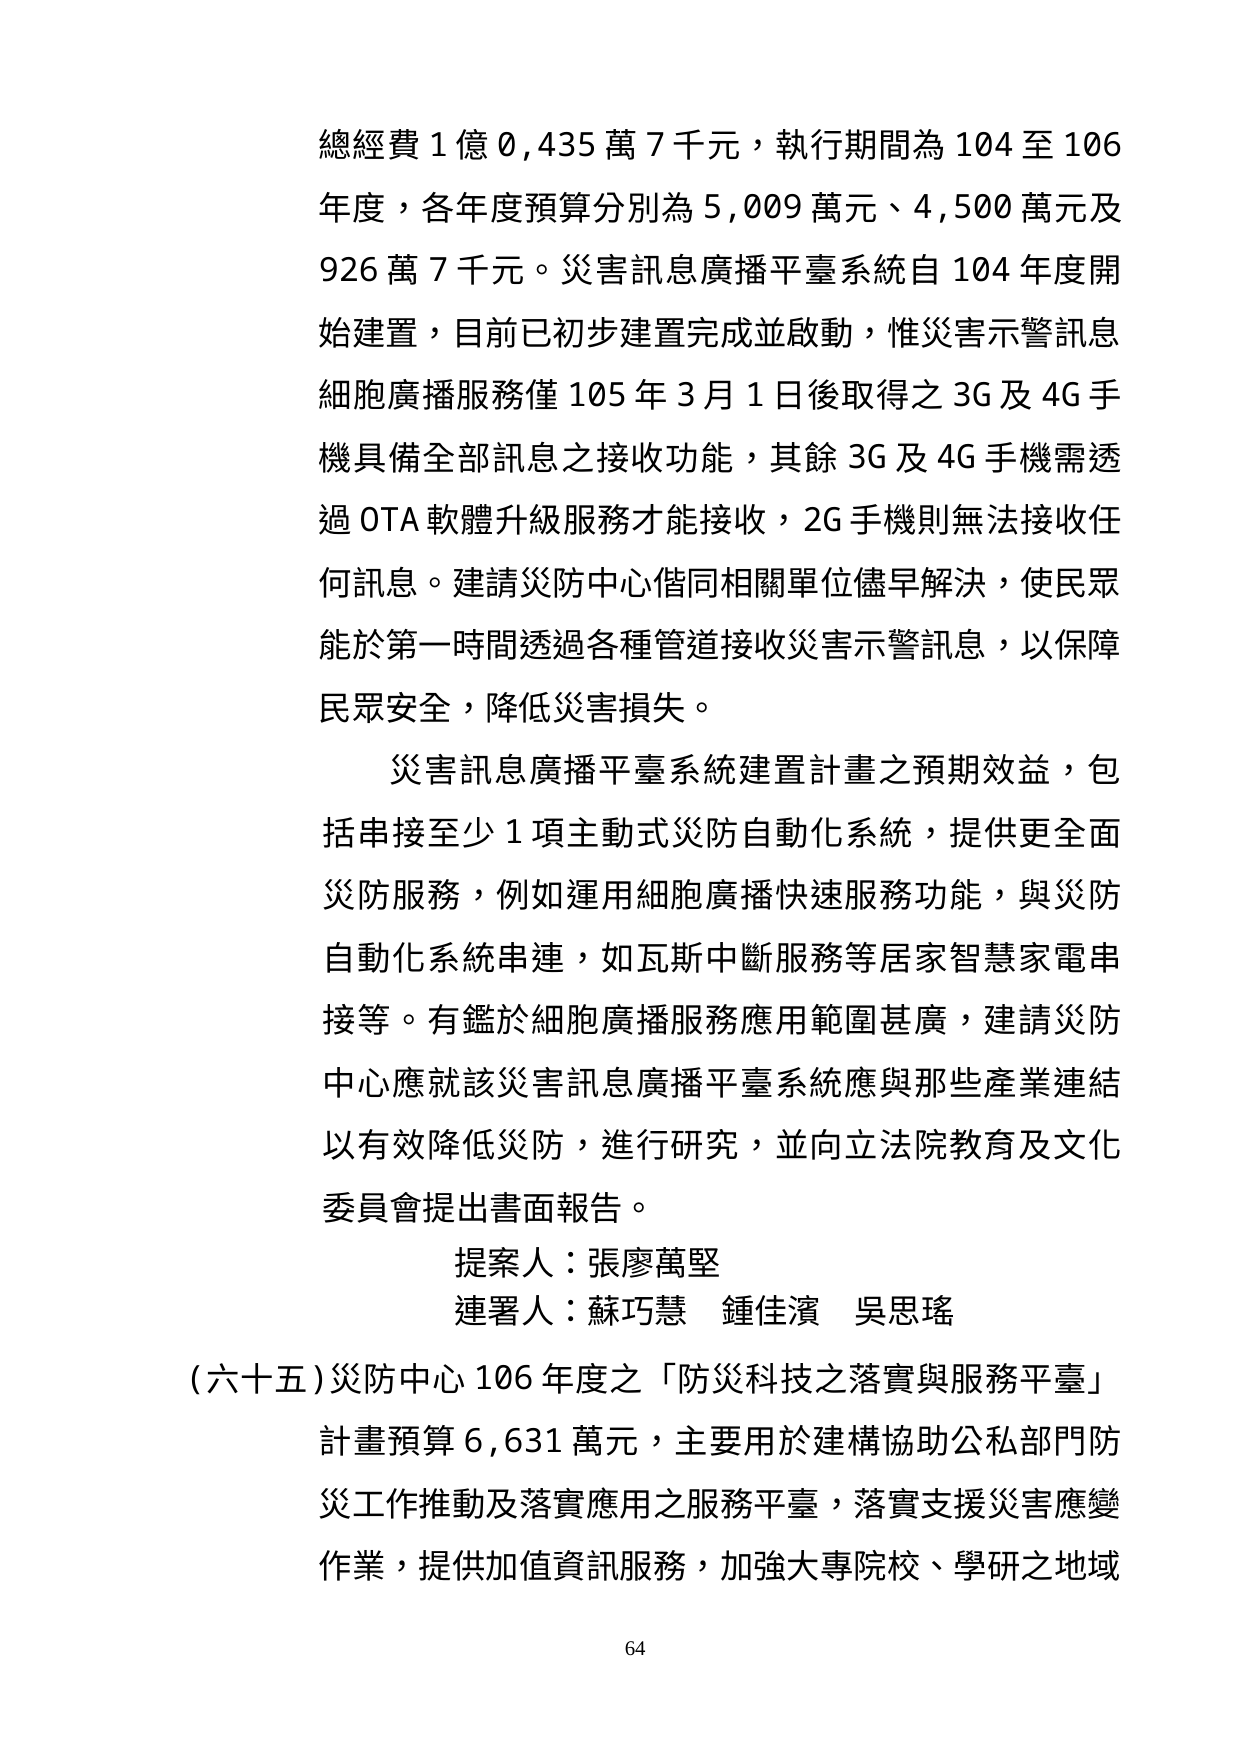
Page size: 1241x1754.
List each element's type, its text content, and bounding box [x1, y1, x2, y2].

text (六十五)災防中心106年度之「防災科技之落實與服務平臺」計畫預算6,631萬元，主要用於建構協助公私部門防災工作推動及落實應用之服務平臺，落實支援災害應變作業，提供加值資訊服務，加強大專院校、學研之地域 [185, 1346, 1122, 1596]
text 提案人：張廖萬堅 [148, 1237, 1122, 1285]
text 連署人：蘇巧慧 鍾佳濱 吳思瑤 [148, 1285, 1122, 1333]
text 災害訊息廣播平臺系統建置計畫之預期效益，包括串接至少1項主動式災防自動化系統，提供更全面災防服務，例如運用細胞廣播快速服務功能，與災防自動化系統串連，如瓦斯中斷服務等居家智慧家電串接等。有鑑於細胞廣播服務應用範圍甚廣，建請災防中心應就該災害訊息廣播平臺系統應與那些產業連結以有效降低災防，進行研究，並向立法院教育及文化委員會提出書面報告。 [323, 737, 1122, 1237]
text 總經費1億0,435萬7千元，執行期間為104至106年度，各年度預算分別為5,009萬元、4,500萬元及926萬7千元。災害訊息廣播平臺系統自104年度開始建置，目前已初步建置完成並啟動，惟災害示警訊息細胞廣播服務僅105年3月1日後取得之3G及4G手機具備全部訊息之接收功能，其餘3G及4G手機需透過OTA軟體升級服務才能接收，2G手機則無法接收任何訊息。建請災防中心偕同相關單位儘早解決，使民眾能於第一時間透過各種管道接收災害示警訊息，以保障民眾安全，降低災害損失。 [185, 112, 1122, 737]
